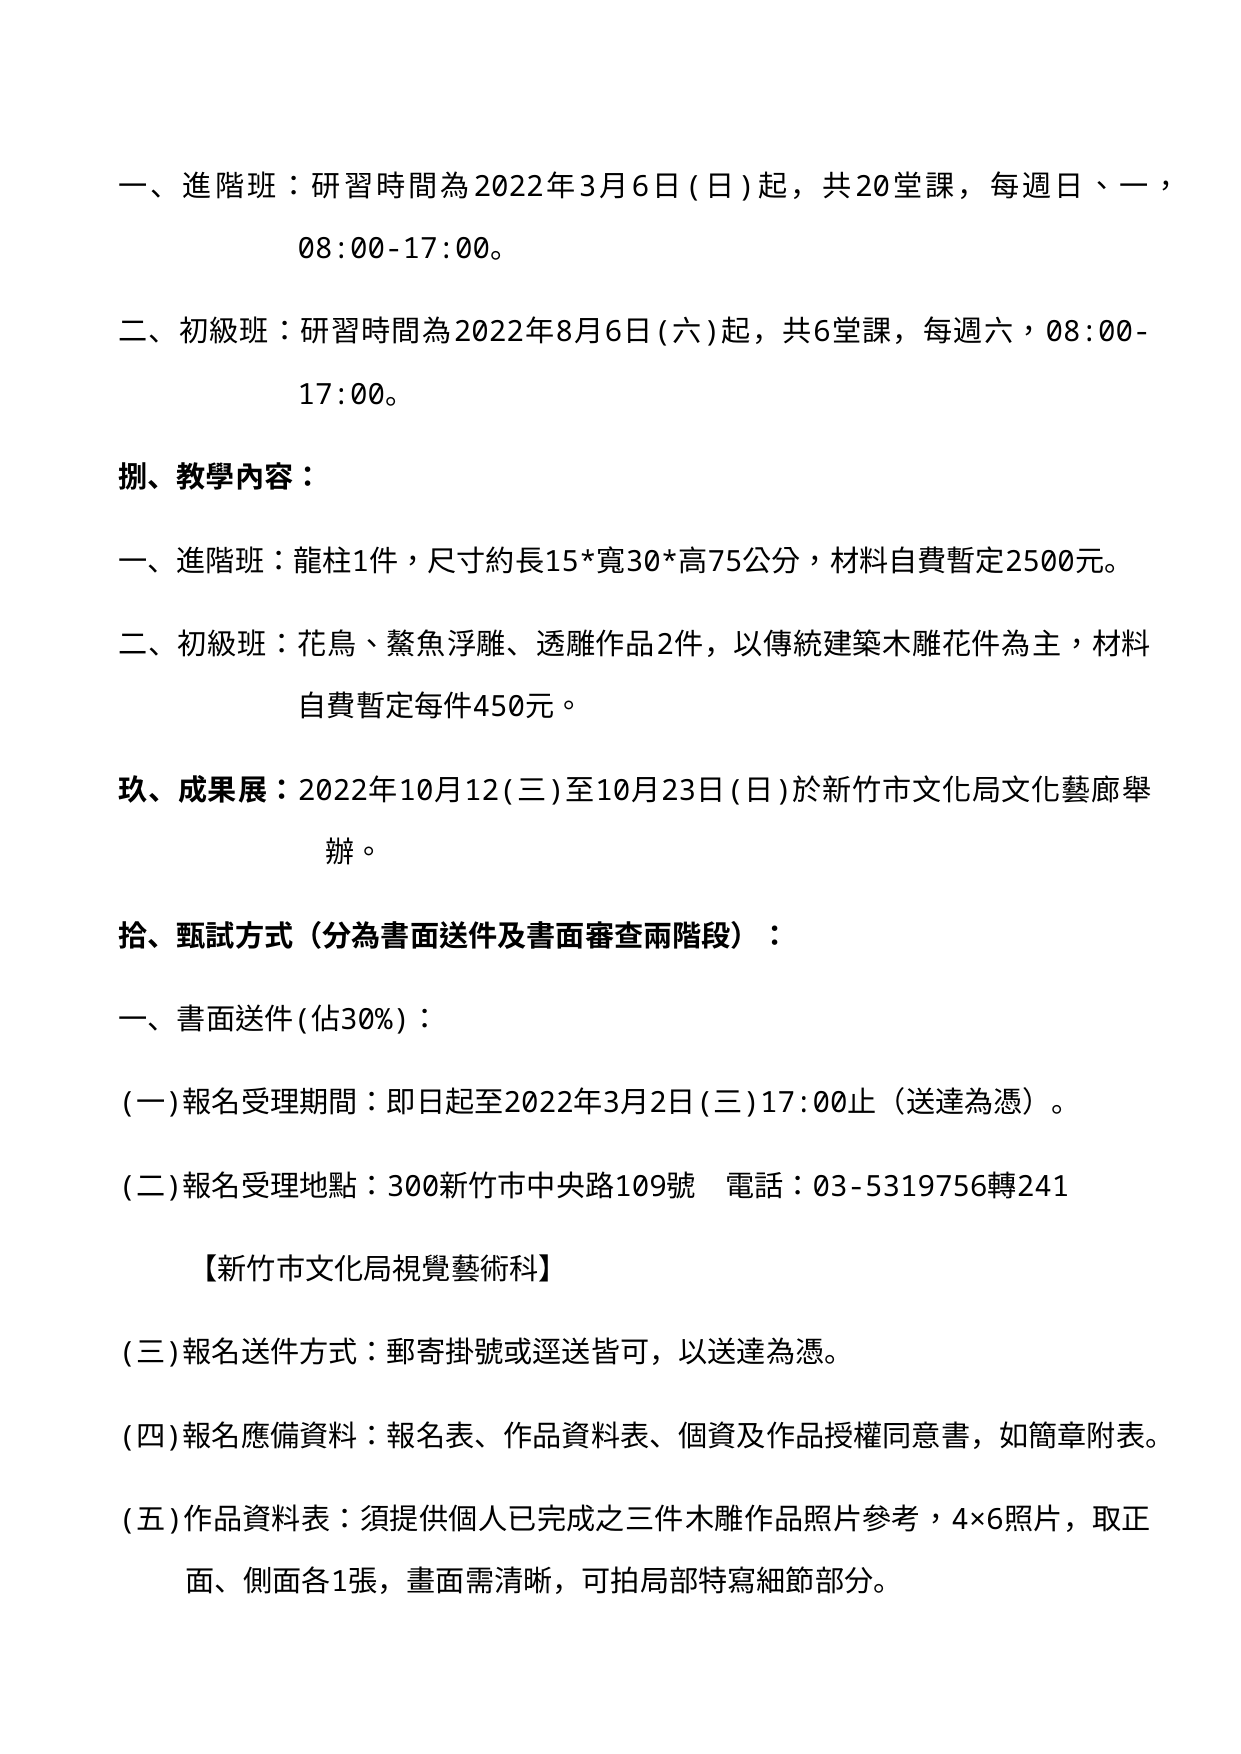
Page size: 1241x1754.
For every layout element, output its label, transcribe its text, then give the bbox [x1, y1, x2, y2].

text 二、初級班：研習時間為2022年8月6日(六)起，共6堂課，每週六，08:00-17:00。 [118, 287, 1152, 412]
text (四)報名應備資料：報名表、作品資料表、個資及作品授權同意書，如簡章附表。 [118, 1392, 1152, 1454]
text (五)作品資料表：須提供個人已完成之三件木雕作品照片參考，4×6照片，取正面、側面各1張，畫面需清晰，可拍局部特寫細節部分。 [118, 1475, 1152, 1600]
text 拾、甄試方式（分為書面送件及書面審查兩階段）： [118, 892, 1152, 954]
text 一、進階班：研習時間為2022年3月6日(日)起，共20堂課，每週日、一，08:00-17:00。 [118, 142, 1152, 267]
text 【新竹市文化局視覺藝術科】 [118, 1225, 1152, 1287]
text (二)報名受理地點：300新竹市中央路109號 電話：03-5319756轉241 [118, 1142, 1152, 1204]
text 捌、教學內容： [118, 433, 1152, 496]
text 一、進階班：龍柱1件，尺寸約長15*寬30*高75公分，材料自費暫定2500元。 [118, 517, 1152, 579]
text (三)報名送件方式：郵寄掛號或逕送皆可，以送達為憑。 [118, 1308, 1152, 1371]
text 一、書面送件(佔30%)： [118, 975, 1152, 1037]
text 玖、成果展：2022年10月12(三)至10月23日(日)於新竹市文化局文化藝廊舉辦。 [118, 746, 1152, 871]
text (一)報名受理期間：即日起至2022年3月2日(三)17:00止（送達為憑）。 [118, 1058, 1152, 1121]
text 二、初級班：花鳥、鰲魚浮雕、透雕作品2件，以傳統建築木雕花件為主，材料自費暫定每件450元。 [118, 600, 1152, 725]
